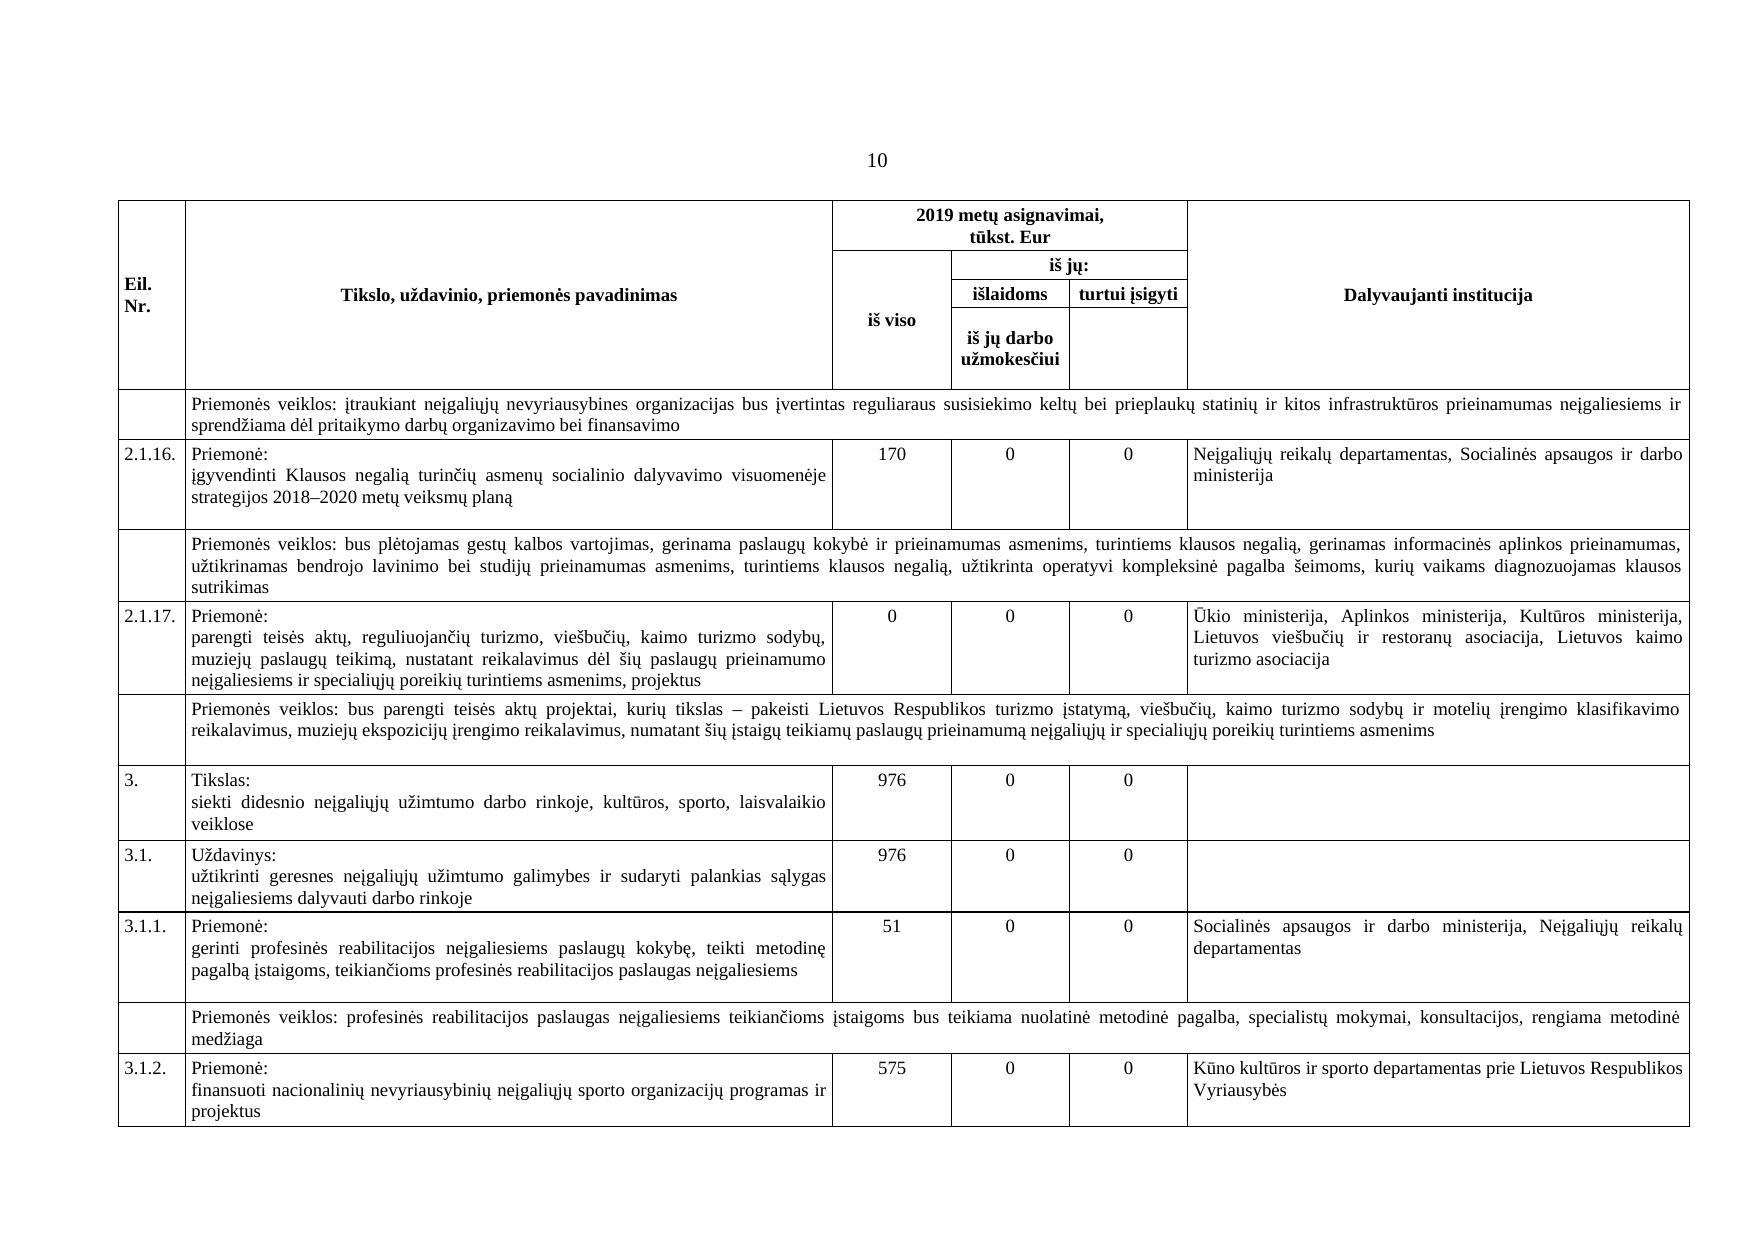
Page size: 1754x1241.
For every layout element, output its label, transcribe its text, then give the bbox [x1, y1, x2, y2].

table_cell Priemonė: finansuoti nacionalinių nevyriausybinių neįgaliųjų sporto organizacijų programas ir projektus [186, 1054, 832, 1126]
table_cell 0 [1070, 766, 1187, 840]
table_cell 0 [952, 602, 1069, 694]
table_cell Tikslas: siekti didesnio neįgaliųjų užimtumo darbo rinkoje, kultūros, sporto, laisvalaikio veiklose [186, 766, 832, 840]
table_cell [119, 1003, 185, 1053]
table_cell 2.1.16. [119, 440, 185, 529]
table_cell Priemonės veiklos: įtraukiant neįgaliųjų nevyriausybines organizacijas bus įvertintas reguliaraus susisiekimo keltų bei prieplaukų statinių ir kitos infrastruktūros prieinamumas neįgaliesiems ir sprendžiama dėl pritaikymo darbų organizavimo bei finansavimo [186, 390, 1689, 438]
table_cell 0 [833, 602, 951, 694]
table_cell 0 [1070, 602, 1187, 694]
table_cell 0 [1070, 841, 1187, 911]
table_cell Priemonė: parengti teisės aktų, reguliuojančių turizmo, viešbučių, kaimo turizmo sodybų, muziejų paslaugų teikimą, nustatant reikalavimus dėl šių paslaugų prieinamumo neįgaliesiems ir specialiųjų poreikių turintiems asmenims, projektus [186, 602, 832, 694]
table_cell 0 [952, 1054, 1069, 1126]
table_cell 0 [1070, 1054, 1187, 1126]
table_cell Ūkio ministerija, Aplinkos ministerija, Kultūros ministerija, Lietuvos viešbučių ir restoranų asociacija, Lietuvos kaimo turizmo asociacija [1188, 602, 1689, 694]
table_cell [1188, 766, 1689, 840]
table_cell [119, 695, 185, 765]
table_cell 170 [833, 440, 951, 529]
table_cell turtui įsigyti [1070, 280, 1187, 307]
table_cell 2.1.17. [119, 602, 185, 694]
table_cell 0 [952, 766, 1069, 840]
table_cell Priemonė: gerinti profesinės reabilitacijos neįgaliesiems paslaugų kokybę, teikti metodinę pagalbą įstaigoms, teikiančioms profesinės reabilitacijos paslaugas neįgaliesiems [186, 913, 832, 1002]
table_cell 3.1.1. [119, 913, 185, 1002]
table_cell išlaidoms [952, 280, 1069, 307]
table_cell iš jų darbo užmokesčiui [952, 308, 1069, 388]
table_cell Priemonė: įgyvendinti Klausos negalią turinčių asmenų socialinio dalyvavimo visuomenėje strategijos 2018–2020 metų veiksmų planą [186, 440, 832, 529]
table_header Dalyvaujanti institucija [1188, 201, 1689, 388]
table_cell 0 [952, 841, 1069, 911]
table_cell 3.1. [119, 841, 185, 911]
table_header 2019 metų asignavimai, tūkst. Eur [833, 201, 1187, 250]
table_cell 0 [952, 440, 1069, 529]
table_cell Priemonės veiklos: bus parengti teisės aktų projektai, kurių tikslas – pakeisti Lietuvos Respublikos turizmo įstatymą, viešbučių, kaimo turizmo sodybų ir motelių įrengimo klasifikavimo reikalavimus, muziejų ekspozicijų įrengimo reikalavimus, numatant šių įstaigų teikiamų paslaugų prieinamumą neįgaliųjų ir specialiųjų poreikių turintiems asmenims [186, 695, 1689, 765]
table_cell [1070, 308, 1187, 388]
table_cell [1188, 841, 1689, 911]
table_cell Neįgaliųjų reikalų departamentas, Socialinės apsaugos ir darbo ministerija [1188, 440, 1689, 529]
table_cell Priemonės veiklos: profesinės reabilitacijos paslaugas neįgaliesiems teikiančioms įstaigoms bus teikiama nuolatinė metodinė pagalba, specialistų mokymai, konsultacijos, rengiama metodinė medžiaga [186, 1003, 1689, 1053]
table_cell [119, 530, 185, 601]
table_cell iš viso [833, 251, 951, 388]
table_cell 976 [833, 841, 951, 911]
table_cell 3. [119, 766, 185, 840]
table_cell [119, 390, 185, 438]
table_cell Kūno kultūros ir sporto departamentas prie Lietuvos Respublikos Vyriausybės [1188, 1054, 1689, 1126]
table_header Tikslo, uždavinio, priemonės pavadinimas [186, 201, 832, 388]
table_header Eil. Nr. [119, 201, 185, 388]
table_cell iš jų: [952, 251, 1187, 279]
table_cell Socialinės apsaugos ir darbo ministerija, Neįgaliųjų reikalų departamentas [1188, 913, 1689, 1002]
table_cell 0 [952, 913, 1069, 1002]
table_cell Priemonės veiklos: bus plėtojamas gestų kalbos vartojimas, gerinama paslaugų kokybė ir prieinamumas asmenims, turintiems klausos negalią, gerinamas informacinės aplinkos prieinamumas, užtikrinamas bendrojo lavinimo bei studijų prieinamumas asmenims, turintiems klausos negalią, užtikrinta operatyvi kompleksinė pagalba šeimoms, kurių vaikams diagnozuojamas klausos sutrikimas [186, 530, 1689, 601]
table_cell 575 [833, 1054, 951, 1126]
table_cell 3.1.2. [119, 1054, 185, 1126]
table_cell 976 [833, 766, 951, 840]
table_cell Uždavinys: užtikrinti geresnes neįgaliųjų užimtumo galimybes ir sudaryti palankias sąlygas neįgaliesiems dalyvauti darbo rinkoje [186, 841, 832, 911]
table_cell 51 [833, 913, 951, 1002]
table_cell 0 [1070, 440, 1187, 529]
table_cell 0 [1070, 913, 1187, 1002]
